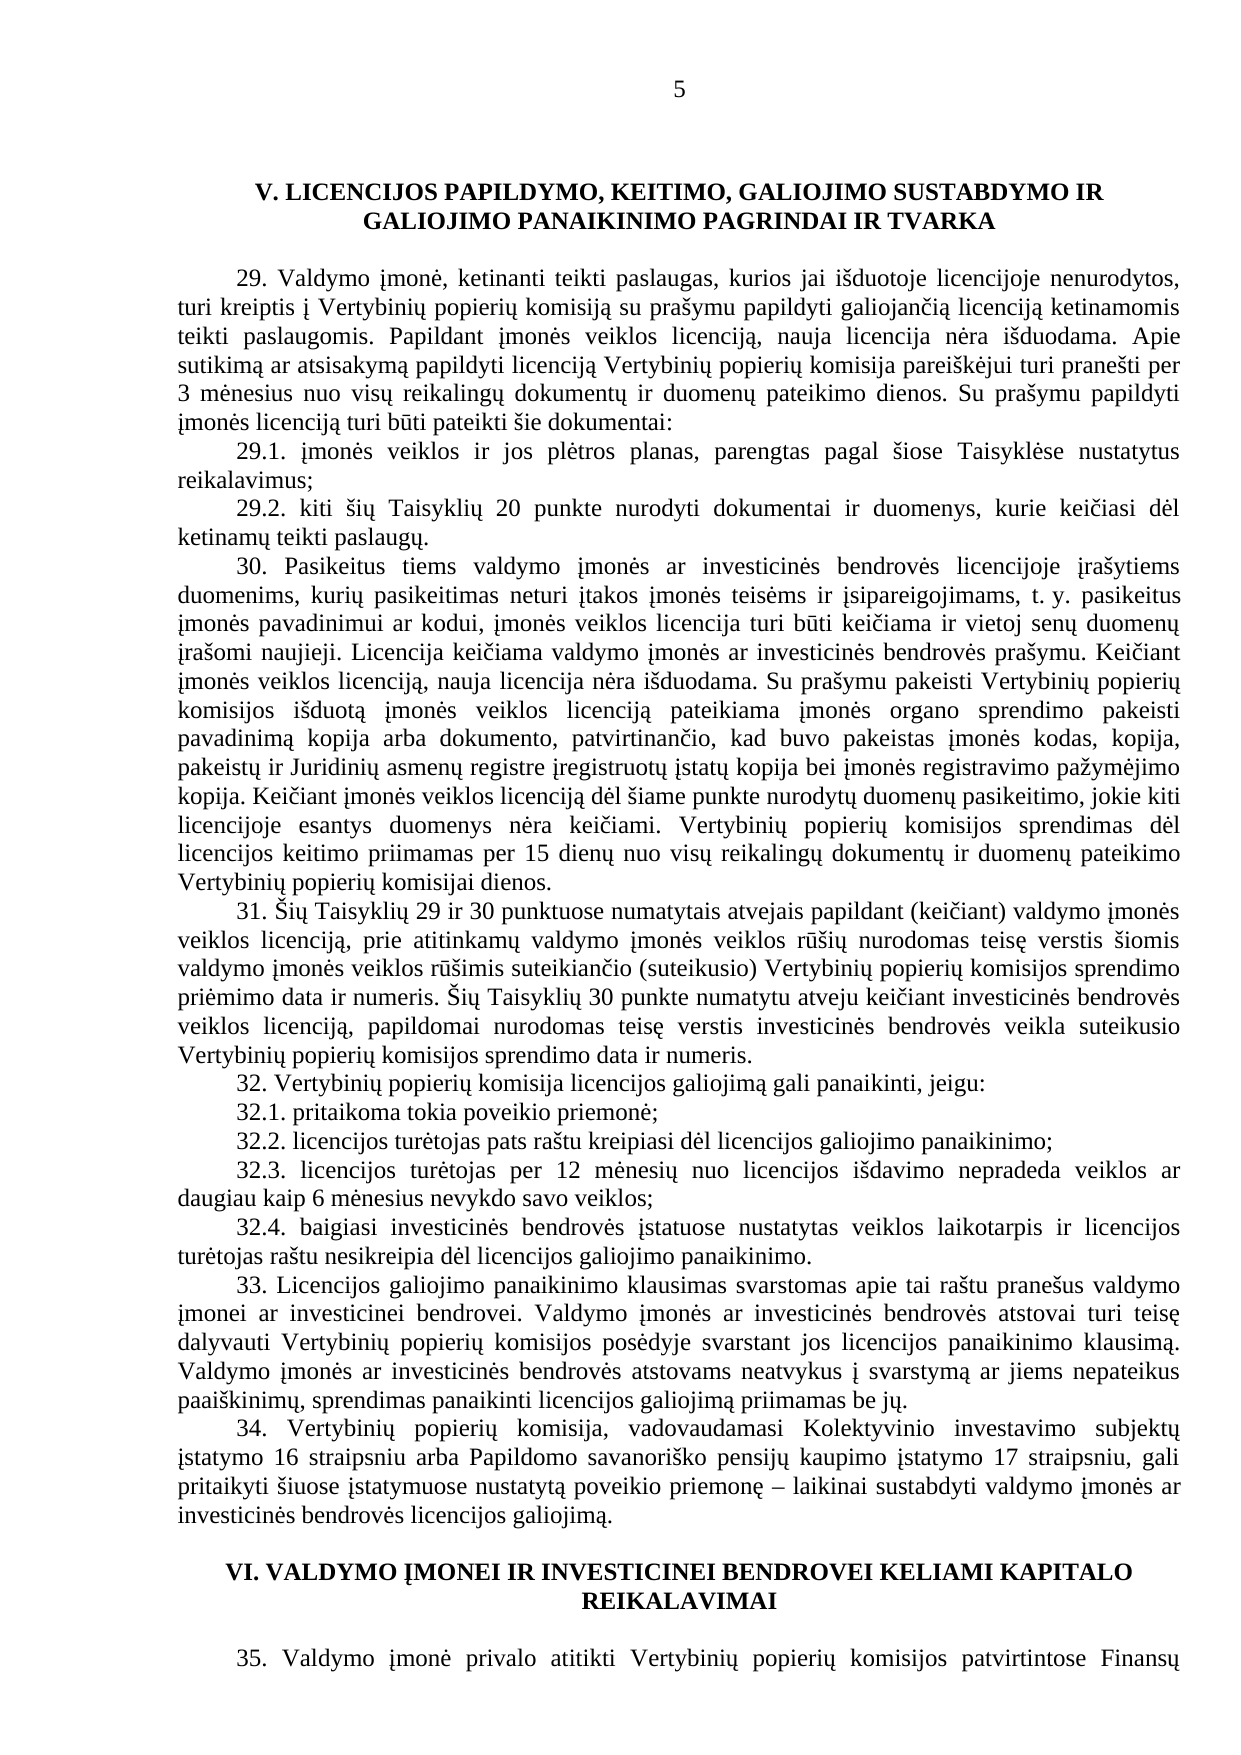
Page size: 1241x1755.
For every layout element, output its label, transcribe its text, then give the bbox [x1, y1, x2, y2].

text 32.4. baigiasi investicinės bendrovės įstatuose nustatytas veiklos laikotarpis ir licencijos turėtojas raštu nesikreipia dėl licencijos galiojimo panaikinimo. [177, 1212, 1181, 1270]
text 33. Licencijos galiojimo panaikinimo klausimas svarstomas apie tai raštu pranešus valdymo įmonei ar investicinei bendrovei. Valdymo įmonės ar investicinės bendrovės atstovai turi teisę dalyvauti Vertybinių popierių komisijos posėdyje svarstant jos licencijos panaikinimo klausimą. Valdymo įmonės ar investicinės bendrovės atstovams neatvykus į svarstymą ar jiems nepateikus paaiškinimų, sprendimas panaikinti licencijos galiojimą priimamas be jų. [177, 1270, 1181, 1413]
text 32.1. pritaikoma tokia poveikio priemonė; [177, 1097, 1181, 1126]
text 32.3. licencijos turėtojas per 12 mėnesių nuo licencijos išdavimo nepradeda veiklos ar daugiau kaip 6 mėnesius nevykdo savo veiklos; [177, 1155, 1181, 1212]
text 29.1. įmonės veiklos ir jos plėtros planas, parengtas pagal šiose Taisyklėse nustatytus reikalavimus; [177, 436, 1181, 493]
text 29.2. kiti šių Taisyklių 20 punkte nurodyti dokumentai ir duomenys, kurie keičiasi dėl ketinamų teikti paslaugų. [177, 493, 1181, 551]
text 29. Valdymo įmonė, ketinanti teikti paslaugas, kurios jai išduotoje licencijoje nenurodytos, turi kreiptis į Vertybinių popierių komisiją su prašymu papildyti galiojančią licenciją ketinamomis teikti paslaugomis. Papildant įmonės veiklos licenciją, nauja licencija nėra išduodama. Apie sutikimą ar atsisakymą papildyti licenciją Vertybinių popierių komisija pareiškėjui turi pranešti per 3 mėnesius nuo visų reikalingų dokumentų ir duomenų pateikimo dienos. Su prašymu papildyti įmonės licenciją turi būti pateikti šie dokumentai: [177, 263, 1181, 436]
text 32. Vertybinių popierių komisija licencijos galiojimą gali panaikinti, jeigu: [177, 1068, 1181, 1097]
text 34. Vertybinių popierių komisija, vadovaudamasi Kolektyvinio investavimo subjektų įstatymo 16 straipsniu arba Papildomo savanoriško pensijų kaupimo įstatymo 17 straipsniu, gali pritaikyti šiuose įstatymuose nustatytą poveikio priemonę – laikinai sustabdyti valdymo įmonės ar investicinės bendrovės licencijos galiojimą. [177, 1413, 1181, 1528]
text 35. Valdymo įmonė privalo atitikti Vertybinių popierių komisijos patvirtintose Finansų [177, 1643, 1181, 1672]
text 30. Pasikeitus tiems valdymo įmonės ar investicinės bendrovės licencijoje įrašytiems duomenims, kurių pasikeitimas neturi įtakos įmonės teisėms ir įsipareigojimams, t. y. pasikeitus įmonės pavadinimui ar kodui, įmonės veiklos licencija turi būti keičiama ir vietoj senų duomenų įrašomi naujieji. Licencija keičiama valdymo įmonės ar investicinės bendrovės prašymu. Keičiant įmonės veiklos licenciją, nauja licencija nėra išduodama. Su prašymu pakeisti Vertybinių popierių komisijos išduotą įmonės veiklos licenciją pateikiama įmonės organo sprendimo pakeisti pavadinimą kopija arba dokumento, patvirtinančio, kad buvo pakeistas įmonės kodas, kopija, pakeistų ir Juridinių asmenų registre įregistruotų įstatų kopija bei įmonės registravimo pažymėjimo kopija. Keičiant įmonės veiklos licenciją dėl šiame punkte nurodytų duomenų pasikeitimo, jokie kiti licencijoje esantys duomenys nėra keičiami. Vertybinių popierių komisijos sprendimas dėl licencijos keitimo priimamas per 15 dienų nuo visų reikalingų dokumentų ir duomenų pateikimo Vertybinių popierių komisijai dienos. [177, 551, 1181, 896]
text 32.2. licencijos turėtojas pats raštu kreipiasi dėl licencijos galiojimo panaikinimo; [177, 1126, 1181, 1155]
text 31. Šių Taisyklių 29 ir 30 punktuose numatytais atvejais papildant (keičiant) valdymo įmonės veiklos licenciją, prie atitinkamų valdymo įmonės veiklos rūšių nurodomas teisę verstis šiomis valdymo įmonės veiklos rūšimis suteikiančio (suteikusio) Vertybinių popierių komisijos sprendimo priėmimo data ir numeris. Šių Taisyklių 30 punkte numatytu atveju keičiant investicinės bendrovės veiklos licenciją, papildomai nurodomas teisę verstis investicinės bendrovės veikla suteikusio Vertybinių popierių komisijos sprendimo data ir numeris. [177, 896, 1181, 1068]
text V. LICENCIJOS PAPILDYMO, KEITIMO, GALIOJIMO SUSTABDYMO IR GALIOJIMO PANAIKINIMO PAGRINDAI IR TVARKA [177, 177, 1181, 235]
text VI. VALDYMO ĮMONEI IR INVESTICINEI BENDROVEI KELIAMI KAPITALO REIKALAVIMAI [177, 1557, 1181, 1615]
